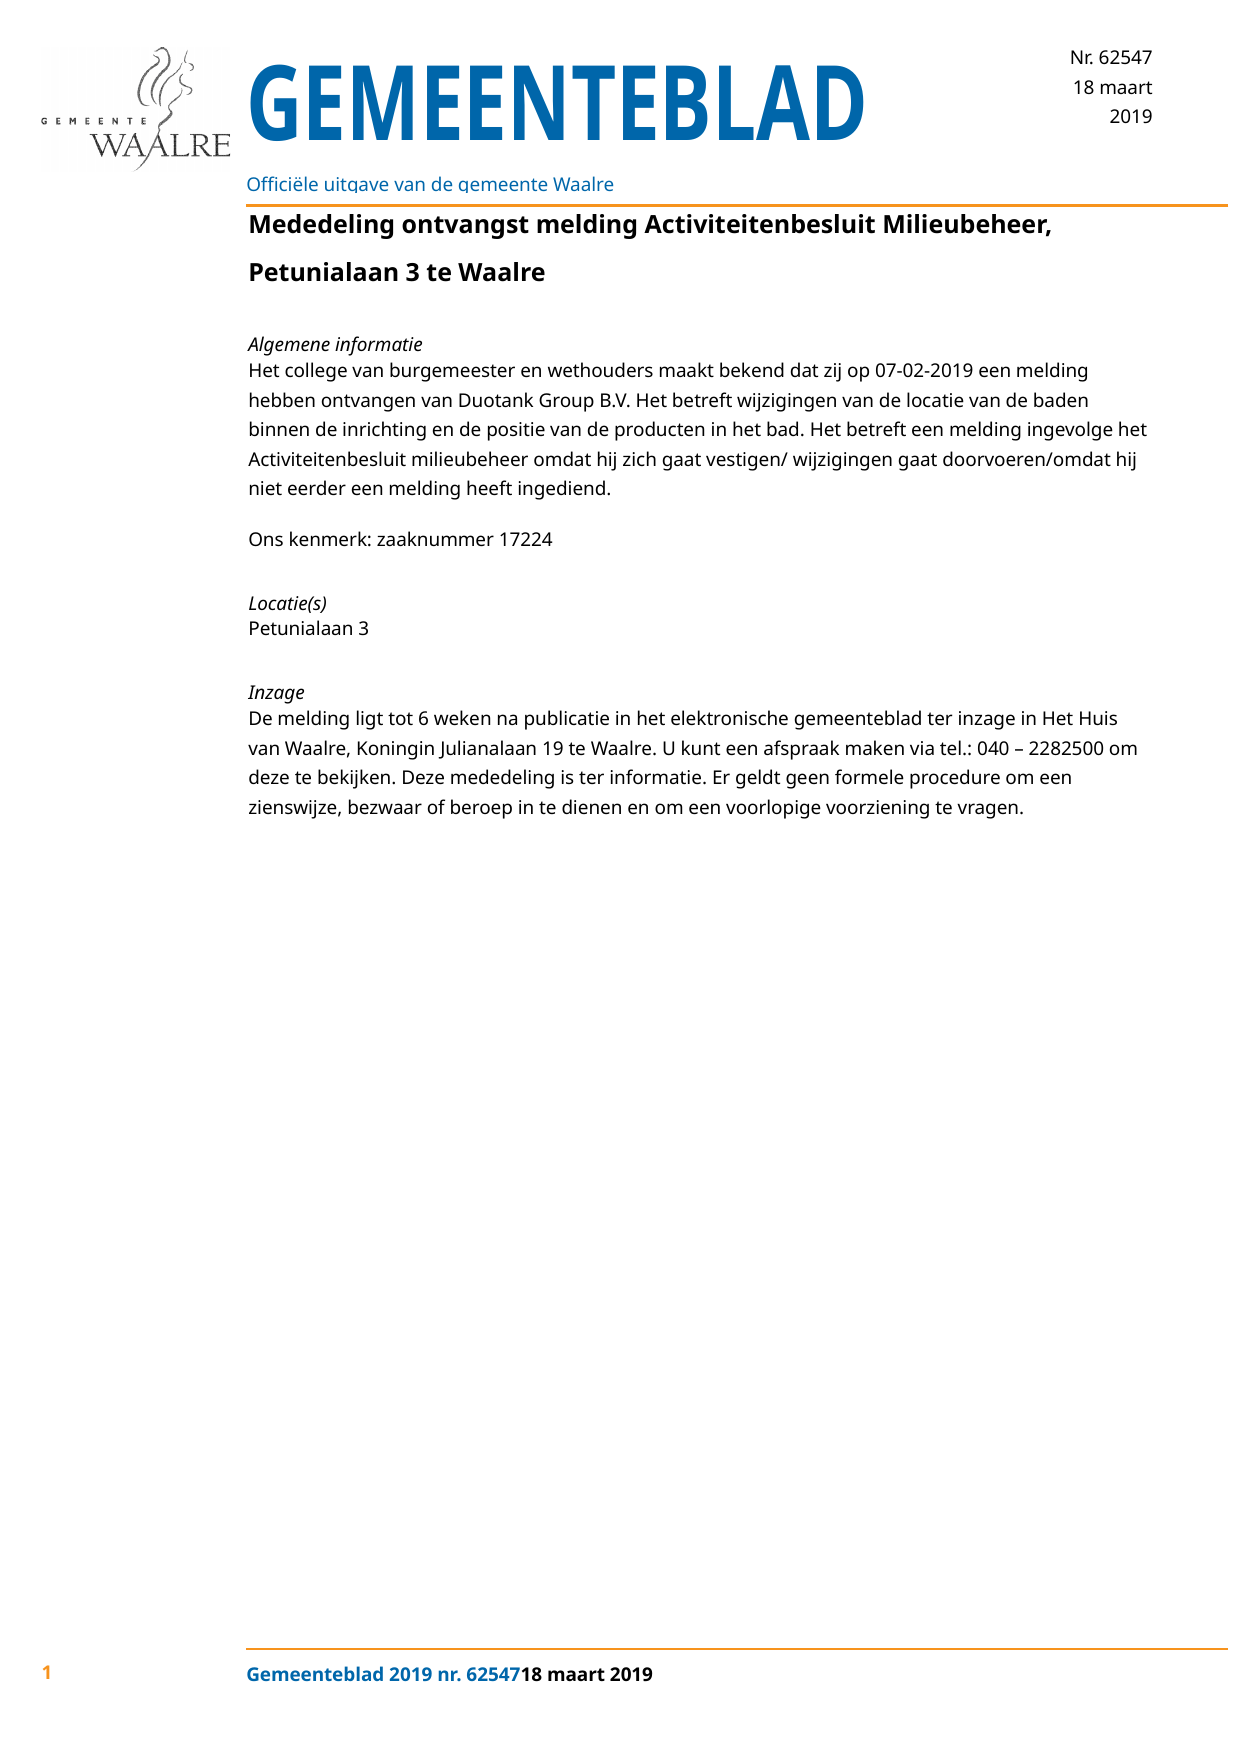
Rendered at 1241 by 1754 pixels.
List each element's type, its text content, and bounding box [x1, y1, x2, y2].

text De melding ligt tot 6 weken na publicatie in het elektronische gemeenteblad ter inzage in Het Huis van Waalre, Koningin Julianalaan 19 te Waalre. U kunt een afspraak maken via tel.: 040 – 2282500 om deze te bekijken. Deze mededeling is ter informatie. Er geldt geen formele procedure om een zienswijze, bezwaar of beroep in te dienen en om een voorlopige voorziening te vragen. [248, 705, 1152, 820]
text Locatie(s) [248, 590, 1152, 616]
text Algemene informatie [248, 331, 1152, 357]
text Inzage [248, 679, 1152, 705]
text Mededeling ontvangst melding Activiteitenbesluit Milieubeheer, Petunialaan 3 te Waalre [248, 207, 1152, 288]
text Petunialaan 3 [248, 616, 1152, 641]
text Het college van burgemeester en wethouders maakt bekend dat zij op 07-02-2019 een melding hebben ontvangen van Duotank Group B.V. Het betreft wijzigingen van de locatie van de baden binnen de inrichting en de positie van de producten in het bad. Het betreft een melding ingevolge het Activiteitenbesluit milieubeheer omdat hij zich gaat vestigen/ wijzigingen gaat doorvoeren/omdat hij niet eerder een melding heeft ingediend. [248, 357, 1152, 501]
text Ons kenmerk: zaaknummer 17224 [248, 526, 1152, 552]
picture [41, 47, 231, 172]
